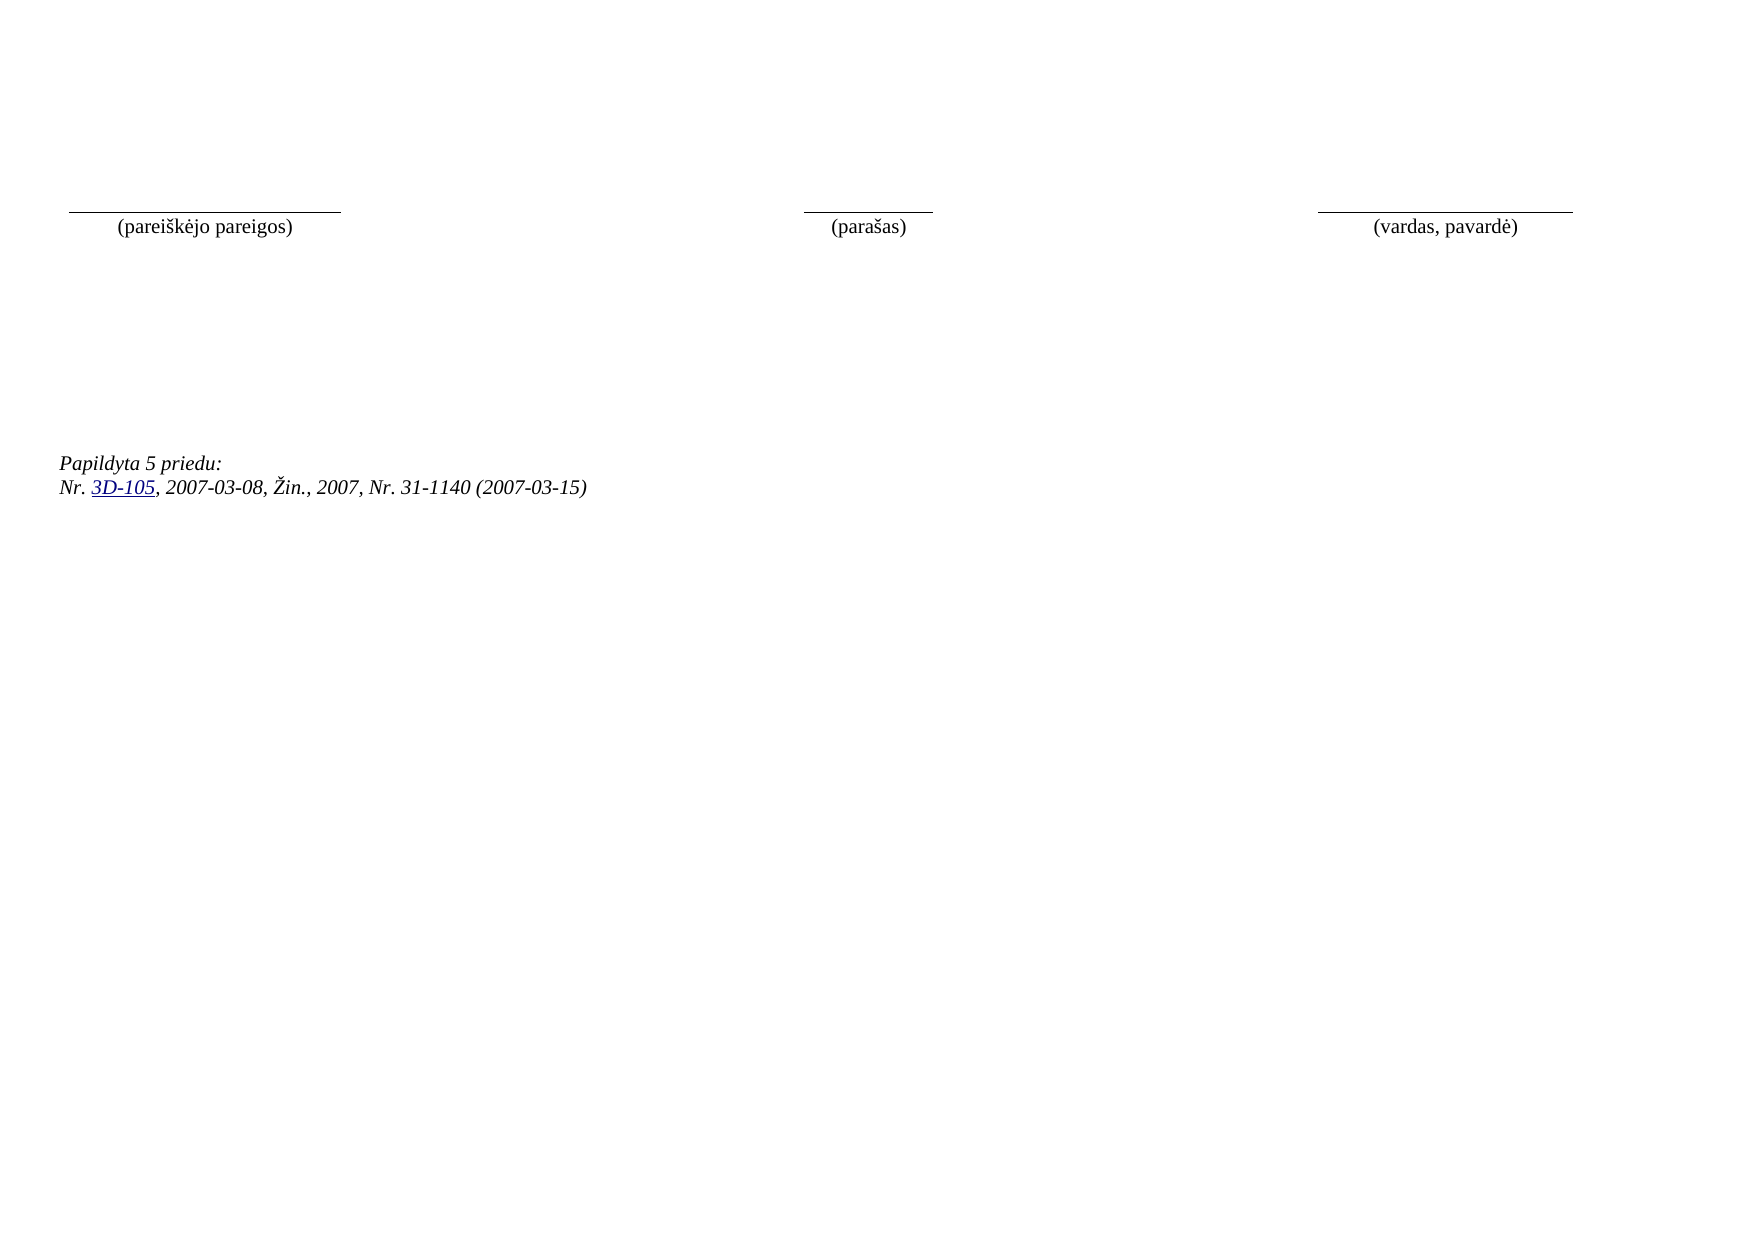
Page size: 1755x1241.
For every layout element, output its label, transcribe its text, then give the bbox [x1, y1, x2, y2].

table_cell [933, 318, 1062, 345]
table_cell [1573, 292, 1702, 318]
table_cell [1062, 239, 1191, 265]
table_cell [458, 424, 556, 451]
table_cell [69, 160, 137, 212]
table_cell [1318, 318, 1445, 345]
table_cell [1445, 265, 1573, 292]
table_cell (vardas, pavardė) [1318, 213, 1573, 238]
table_cell [137, 292, 341, 318]
table_cell [1445, 318, 1573, 345]
table_cell [1191, 265, 1318, 292]
table_cell [1318, 424, 1445, 451]
table_cell [804, 265, 933, 292]
table_cell [1191, 345, 1318, 371]
table_cell [1573, 398, 1702, 424]
table_cell [804, 292, 933, 318]
table_cell [1573, 424, 1702, 451]
table_cell [1062, 265, 1191, 292]
table_cell [675, 160, 804, 212]
table_cell [1062, 424, 1191, 451]
table_cell [69, 398, 137, 424]
table_cell [1062, 212, 1191, 238]
table_cell [1318, 292, 1445, 318]
table_cell [137, 118, 341, 160]
table_cell [1062, 398, 1191, 424]
table_cell [556, 212, 675, 238]
table_cell [341, 318, 458, 345]
table_cell [1445, 118, 1573, 160]
table_cell [933, 265, 1062, 292]
table_cell [556, 160, 675, 212]
table_cell [137, 398, 341, 424]
table_cell [1445, 424, 1573, 451]
table_cell [933, 239, 1062, 265]
table_cell [675, 398, 804, 424]
table_cell [341, 265, 458, 292]
table_cell [341, 160, 458, 212]
table_cell [1573, 345, 1702, 371]
table_cell [341, 292, 458, 318]
table_cell [804, 318, 933, 345]
table_cell [675, 345, 804, 371]
table_cell [1573, 239, 1702, 265]
table_cell [675, 318, 804, 345]
table_cell [458, 345, 556, 371]
table_cell [675, 292, 804, 318]
table_cell [675, 424, 804, 451]
table_cell [458, 239, 556, 265]
table_cell [556, 345, 675, 371]
table_cell [1318, 345, 1445, 371]
table_cell [137, 345, 341, 371]
table_cell (parašas) [804, 213, 933, 238]
table_cell [1191, 371, 1318, 398]
table_cell [556, 424, 675, 451]
table_cell [137, 239, 341, 265]
table_cell [458, 371, 556, 398]
table_cell [1191, 398, 1318, 424]
table_cell [933, 398, 1062, 424]
table_cell [675, 118, 804, 160]
table_cell [1573, 318, 1702, 345]
table_cell [137, 160, 341, 212]
table_cell [1318, 239, 1445, 265]
table_cell [1318, 160, 1445, 212]
table_cell [556, 292, 675, 318]
table_cell [341, 371, 458, 398]
table_cell [1191, 318, 1318, 345]
table_cell [1445, 239, 1573, 265]
table_cell [556, 371, 675, 398]
table_cell [933, 160, 1062, 212]
table_cell [556, 398, 675, 424]
table_cell [933, 212, 1062, 238]
table_cell [1191, 212, 1318, 238]
table_cell [933, 424, 1062, 451]
table_cell [933, 345, 1062, 371]
table_cell [69, 318, 137, 345]
table_cell [1191, 424, 1318, 451]
table_cell [675, 371, 804, 398]
table_cell [458, 318, 556, 345]
table_cell [69, 424, 137, 451]
table_cell [804, 424, 933, 451]
table_cell [1318, 398, 1445, 424]
table_cell [804, 118, 933, 160]
table_cell [933, 118, 1062, 160]
table_cell [458, 212, 556, 238]
table_cell [341, 118, 458, 160]
table_cell [341, 212, 458, 238]
table_cell [1573, 160, 1702, 212]
table_cell [1062, 318, 1191, 345]
table_cell [1191, 118, 1318, 160]
table_cell [933, 371, 1062, 398]
table_cell [1191, 239, 1318, 265]
table_cell [458, 265, 556, 292]
table_cell [675, 265, 804, 292]
table_cell [1573, 265, 1702, 292]
table_cell [69, 239, 137, 265]
table_cell [69, 345, 137, 371]
table_cell [804, 160, 933, 212]
table_cell [137, 265, 341, 292]
table_cell [137, 318, 341, 345]
table_cell [1191, 292, 1318, 318]
table_cell [1062, 118, 1191, 160]
table_cell [137, 424, 341, 451]
table_cell [1318, 371, 1445, 398]
table_cell [341, 398, 458, 424]
table_cell [1445, 345, 1573, 371]
table_cell (pareiškėjo pareigos) [69, 213, 341, 238]
table_cell [1062, 160, 1191, 212]
table_cell [341, 345, 458, 371]
table_cell [556, 318, 675, 345]
table_cell [458, 398, 556, 424]
table_cell [1445, 292, 1573, 318]
table_cell [1062, 345, 1191, 371]
table_cell [675, 212, 804, 238]
table_cell [1573, 371, 1702, 398]
table_cell [1573, 118, 1702, 160]
table_cell [1062, 292, 1191, 318]
table_cell [804, 398, 933, 424]
table_cell [556, 239, 675, 265]
table_cell [1318, 265, 1445, 292]
table_cell [69, 265, 137, 292]
table_cell [1062, 371, 1191, 398]
text Papildyta 5 priedu: [59, 451, 1695, 475]
table_cell [1445, 398, 1573, 424]
table_cell [804, 371, 933, 398]
table_cell [556, 118, 675, 160]
table_cell [675, 239, 804, 265]
table_cell [137, 371, 341, 398]
table_cell [69, 118, 137, 160]
table_cell [458, 118, 556, 160]
table_cell [69, 292, 137, 318]
table_cell [458, 160, 556, 212]
table_cell [458, 292, 556, 318]
table_cell [804, 239, 933, 265]
table_cell [1318, 118, 1445, 160]
table_cell [1191, 160, 1318, 212]
table_cell [933, 292, 1062, 318]
table_cell [1445, 160, 1573, 212]
table_cell [341, 424, 458, 451]
text Nr. 3D-105, 2007-03-08, Žin., 2007, Nr. 31-1140 (2007-03-15) [59, 475, 1695, 499]
table_cell [556, 265, 675, 292]
table_cell [69, 371, 137, 398]
table_cell [1445, 371, 1573, 398]
table_cell [804, 345, 933, 371]
table_cell [1573, 212, 1702, 238]
table_cell [341, 239, 458, 265]
